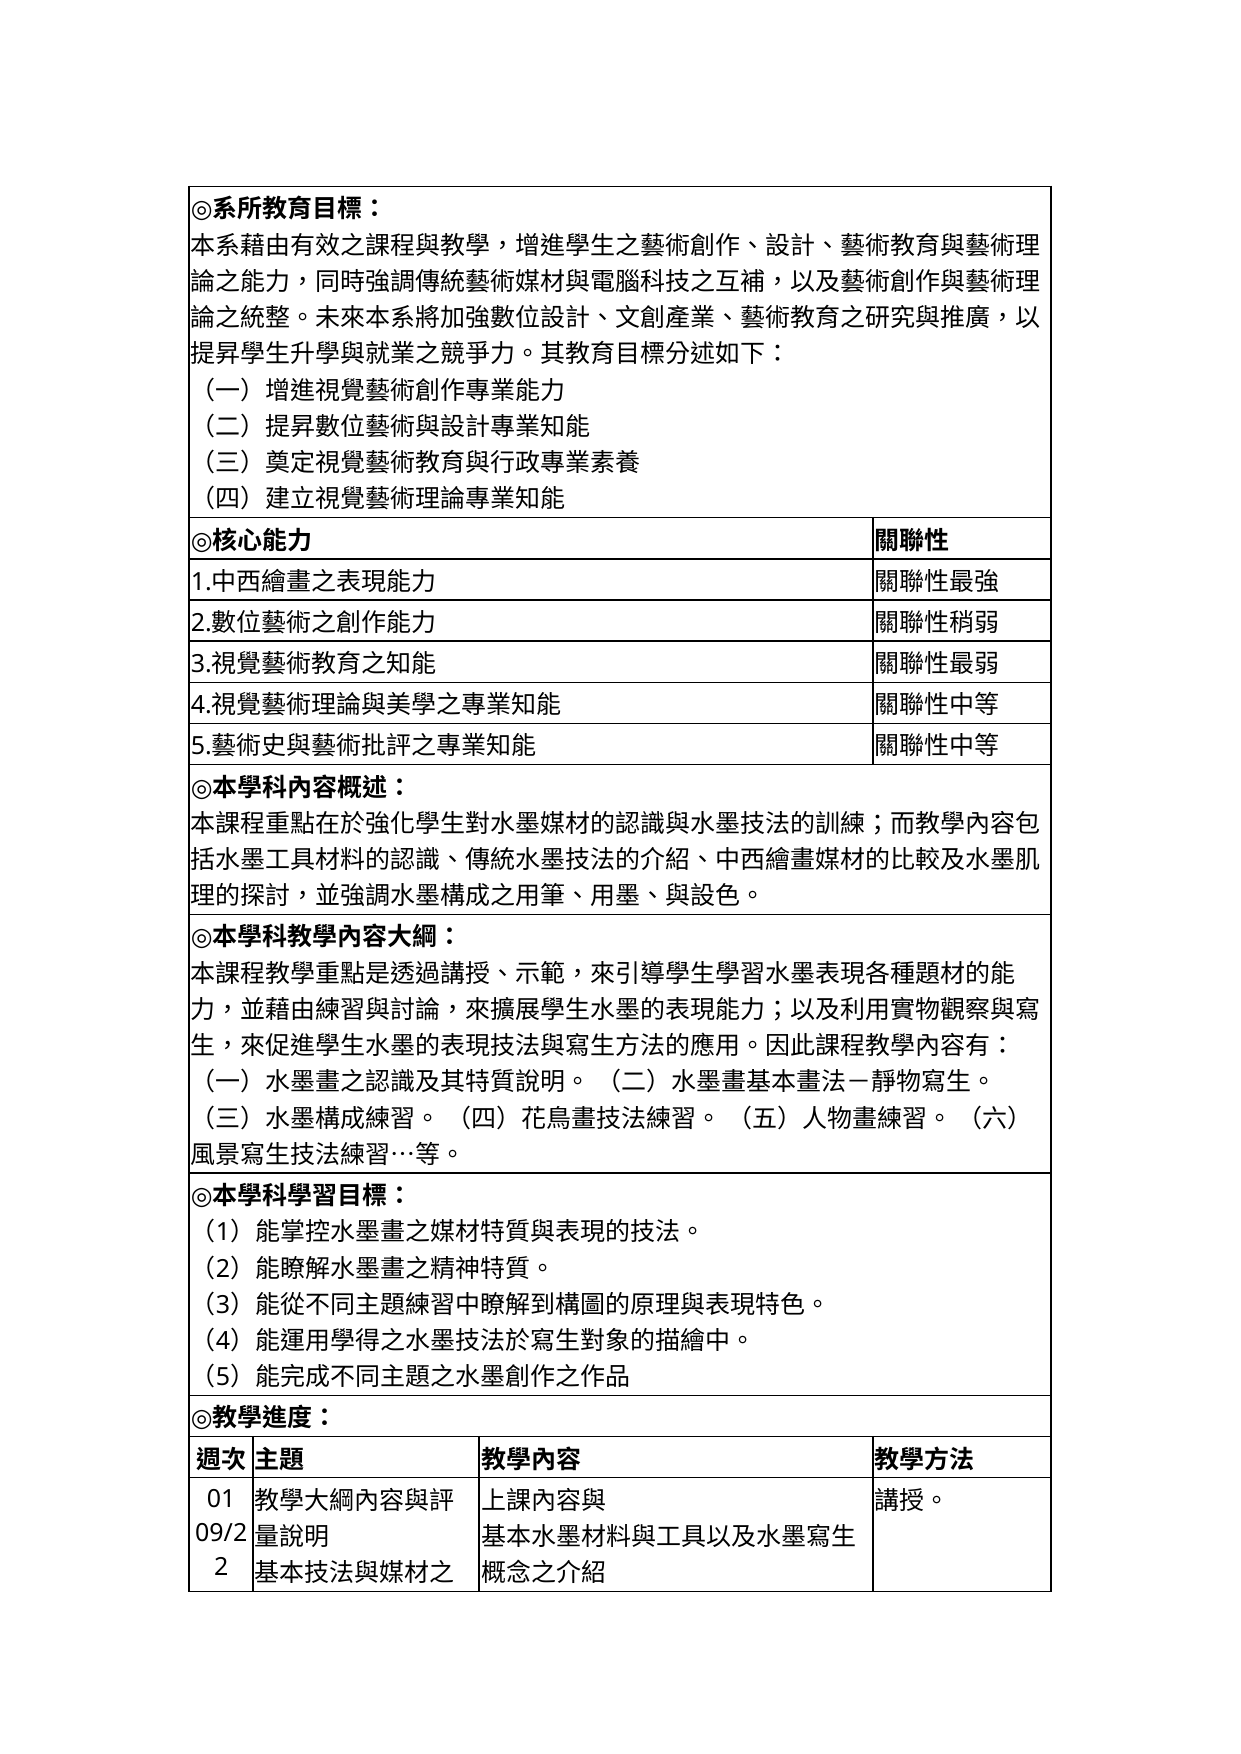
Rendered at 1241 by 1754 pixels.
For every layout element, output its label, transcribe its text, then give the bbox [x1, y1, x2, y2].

table_cell ◎本學科教學內容大綱： 本課程教學重點是透過講授、示範，來引導學生學習水墨表現各種題材的能力，並藉由練習與討論，來擴展學生水墨的表現能力；以及利用實物觀察與寫生，來促進學生水墨的表現技法與寫生方法的應用。因此課程教學內容有： （一）水墨畫之認識及其特質說明。 （二）水墨畫基本畫法－靜物寫生。 （三）水墨構成練習。 （四）花鳥畫技法練習。 （五）人物畫練習。 （六）風景寫生技法練習…等。 [190, 915, 1050, 1172]
table_cell 教學大綱內容與評量說明 基本技法與媒材之 [254, 1478, 478, 1591]
table_cell 上課內容與 基本水墨材料與工具以及水墨寫生概念之介紹 [480, 1478, 872, 1591]
table_cell 關聯性中等 [874, 724, 1050, 764]
table_cell 主題 [254, 1437, 478, 1477]
table_cell 關聯性最強 [874, 560, 1050, 599]
table_cell 1.中西繪畫之表現能力 [190, 560, 872, 599]
table_cell ◎核心能力 [190, 518, 872, 558]
table_cell 講授。 [874, 1478, 1050, 1591]
table_header ◎系所教育目標： 本系藉由有效之課程與教學，增進學生之藝術創作、設計、藝術教育與藝術理論之能力，同時強調傳統藝術媒材與電腦科技之互補，以及藝術創作與藝術理論之統整。未來本系將加強數位設計、文創產業、藝術教育之研究與推廣，以提昇學生升學與就業之競爭力。其教育目標分述如下： （一）增進視覺藝術創作專業能力 （二）提昇數位藝術與設計專業知能 （三）奠定視覺藝術教育與行政專業素養 （四）建立視覺藝術理論專業知能 [190, 187, 1050, 517]
table_cell 3.視覺藝術教育之知能 [190, 642, 872, 681]
table_cell 教學方法 [874, 1437, 1050, 1477]
table_cell 5.藝術史與藝術批評之專業知能 [190, 724, 872, 764]
table_cell 週次 [190, 1437, 252, 1477]
table_cell ◎本學科內容概述： 本課程重點在於強化學生對水墨媒材的認識與水墨技法的訓練；而教學內容包括水墨工具材料的認識、傳統水墨技法的介紹、中西繪畫媒材的比較及水墨肌理的探討，並強調水墨構成之用筆、用墨、與設色。 [190, 765, 1050, 913]
table_cell 01 09/22 [190, 1478, 252, 1591]
table_cell ◎本學科學習目標： （1）能掌控水墨畫之媒材特質與表現的技法。 （2）能瞭解水墨畫之精神特質。 （3）能從不同主題練習中瞭解到構圖的原理與表現特色。 （4）能運用學得之水墨技法於寫生對象的描繪中。 （5）能完成不同主題之水墨創作之作品 [190, 1174, 1050, 1394]
table_cell 關聯性 [874, 518, 1050, 558]
table_cell 關聯性最弱 [874, 642, 1050, 681]
table_cell 關聯性中等 [874, 683, 1050, 722]
table_header [188, 150, 1053, 1594]
table_cell 關聯性稍弱 [874, 601, 1050, 640]
table_cell 2.數位藝術之創作能力 [190, 601, 872, 640]
table_cell 4.視覺藝術理論與美學之專業知能 [190, 683, 872, 722]
table_cell 教學內容 [480, 1437, 872, 1477]
table_cell ◎教學進度： [190, 1396, 1050, 1436]
